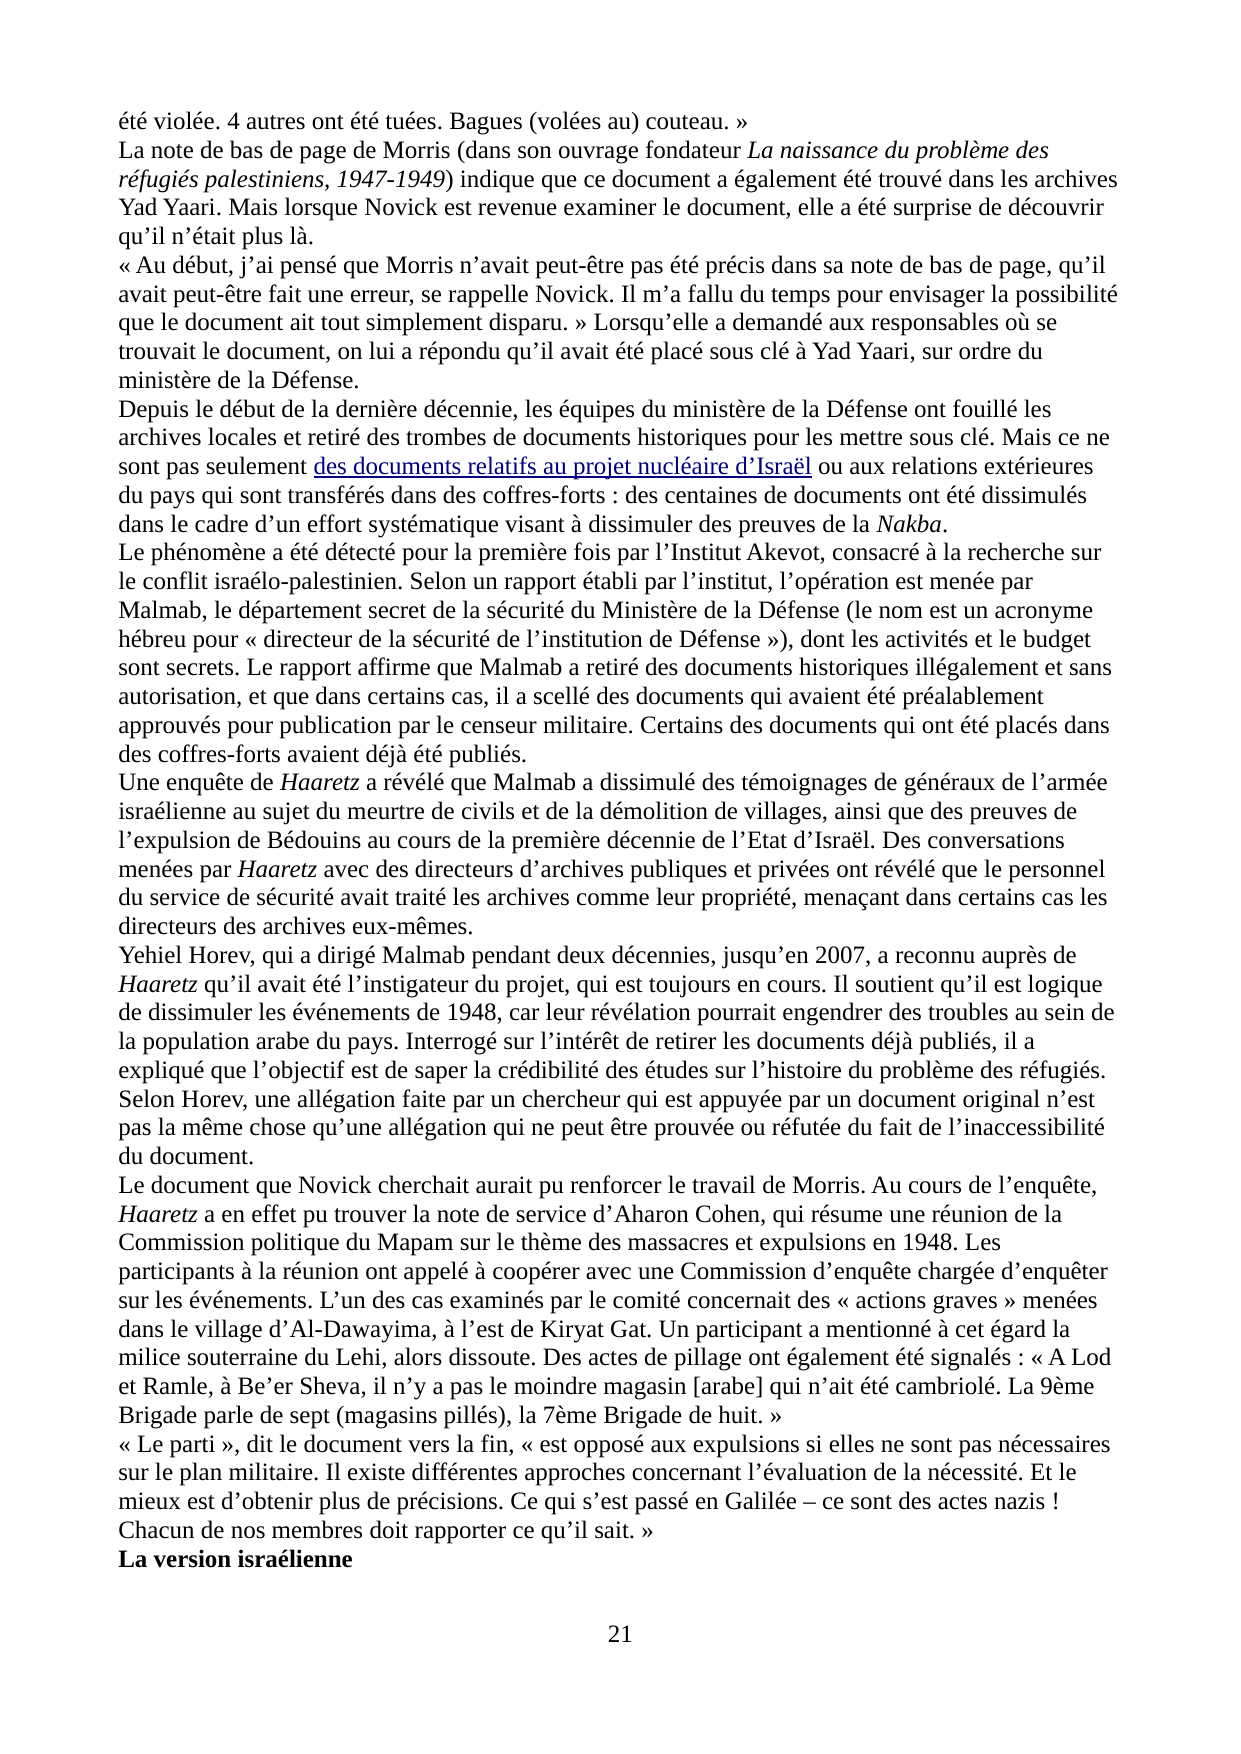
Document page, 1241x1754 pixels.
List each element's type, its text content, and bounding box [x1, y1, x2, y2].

text Depuis le début de la dernière décennie, les équipes du ministère de la Défense ont fouillé les archives locales et retiré des trombes de documents historiques pour les mettre sous clé. Mais ce ne sont pas seulement des documents relatifs au projet nucléaire d’Israël ou aux relations extérieures du pays qui sont transférés dans des coffres-forts : des centaines de documents ont été dissimulés dans le cadre d’un effort systématique visant à dissimuler des preuves de la Nakba. [118, 394, 1122, 537]
text Une enquête de Haaretz a révélé que Malmab a dissimulé des témoignages de généraux de l’armée israélienne au sujet du meurtre de civils et de la démolition de villages, ainsi que des preuves de l’expulsion de Bédouins au cours de la première décennie de l’Etat d’Israël. Des conversations menées par Haaretz avec des directeurs d’archives publiques et privées ont révélé que le personnel du service de sécurité avait traité les archives comme leur propriété, menaçant dans certains cas les directeurs des archives eux-mêmes. [118, 767, 1122, 940]
text « Au début, j’ai pensé que Morris n’avait peut-être pas été précis dans sa note de bas de page, qu’il avait peut-être fait une erreur, se rappelle Novick. Il m’a fallu du temps pour envisager la possibilité que le document ait tout simplement disparu. » Lorsqu’elle a demandé aux responsables où se trouvait le document, on lui a répondu qu’il avait été placé sous clé à Yad Yaari, sur ordre du ministère de la Défense. [118, 250, 1122, 394]
text La version israélienne [118, 1544, 1122, 1572]
text Yehiel Horev, qui a dirigé Malmab pendant deux décennies, jusqu’en 2007, a reconnu auprès de Haaretz qu’il avait été l’instigateur du projet, qui est toujours en cours. Il soutient qu’il est logique de dissimuler les événements de 1948, car leur révélation pourrait engendrer des troubles au sein de la population arabe du pays. Interrogé sur l’intérêt de retirer les documents déjà publiés, il a expliqué que l’objectif est de saper la crédibilité des études sur l’histoire du problème des réfugiés. Selon Horev, une allégation faite par un chercheur qui est appuyée par un document original n’est pas la même chose qu’une allégation qui ne peut être prouvée ou réfutée du fait de l’inaccessibilité du document. [118, 940, 1122, 1170]
text Le document que Novick cherchait aurait pu renforcer le travail de Morris. Au cours de l’enquête, Haaretz a en effet pu trouver la note de service d’Aharon Cohen, qui résume une réunion de la Commission politique du Mapam sur le thème des massacres et expulsions en 1948. Les participants à la réunion ont appelé à coopérer avec une Commission d’enquête chargée d’enquêter sur les événements. L’un des cas examinés par le comité concernait des « actions graves » menées dans le village d’Al-Dawayima, à l’est de Kiryat Gat. Un participant a mentionné à cet égard la milice souterraine du Lehi, alors dissoute. Des actes de pillage ont également été signalés : « A Lod et Ramle, à Be’er Sheva, il n’y a pas le moindre magasin [arabe] qui n’ait été cambriolé. La 9ème Brigade parle de sept (magasins pillés), la 7ème Brigade de huit. » [118, 1170, 1122, 1429]
text été violée. 4 autres ont été tuées. Bagues (volées au) couteau. » [118, 106, 1122, 135]
text La note de bas de page de Morris (dans son ouvrage fondateur La naissance du problème des réfugiés palestiniens, 1947-1949) indique que ce document a également été trouvé dans les archives Yad Yaari. Mais lorsque Novick est revenue examiner le document, elle a été surprise de découvrir qu’il n’était plus là. [118, 135, 1122, 250]
text « Le parti », dit le document vers la fin, « est opposé aux expulsions si elles ne sont pas nécessaires sur le plan militaire. Il existe différentes approches concernant l’évaluation de la nécessité. Et le mieux est d’obtenir plus de précisions. Ce qui s’est passé en Galilée – ce sont des actes nazis ! Chacun de nos membres doit rapporter ce qu’il sait. » [118, 1429, 1122, 1544]
text Le phénomène a été détecté pour la première fois par l’Institut Akevot, consacré à la recherche sur le conflit israélo-palestinien. Selon un rapport établi par l’institut, l’opération est menée par Malmab, le département secret de la sécurité du Ministère de la Défense (le nom est un acronyme hébreu pour « directeur de la sécurité de l’institution de Défense »), dont les activités et le budget sont secrets. Le rapport affirme que Malmab a retiré des documents historiques illégalement et sans autorisation, et que dans certains cas, il a scellé des documents qui avaient été préalablement approuvés pour publication par le censeur militaire. Certains des documents qui ont été placés dans des coffres-forts avaient déjà été publiés. [118, 537, 1122, 767]
